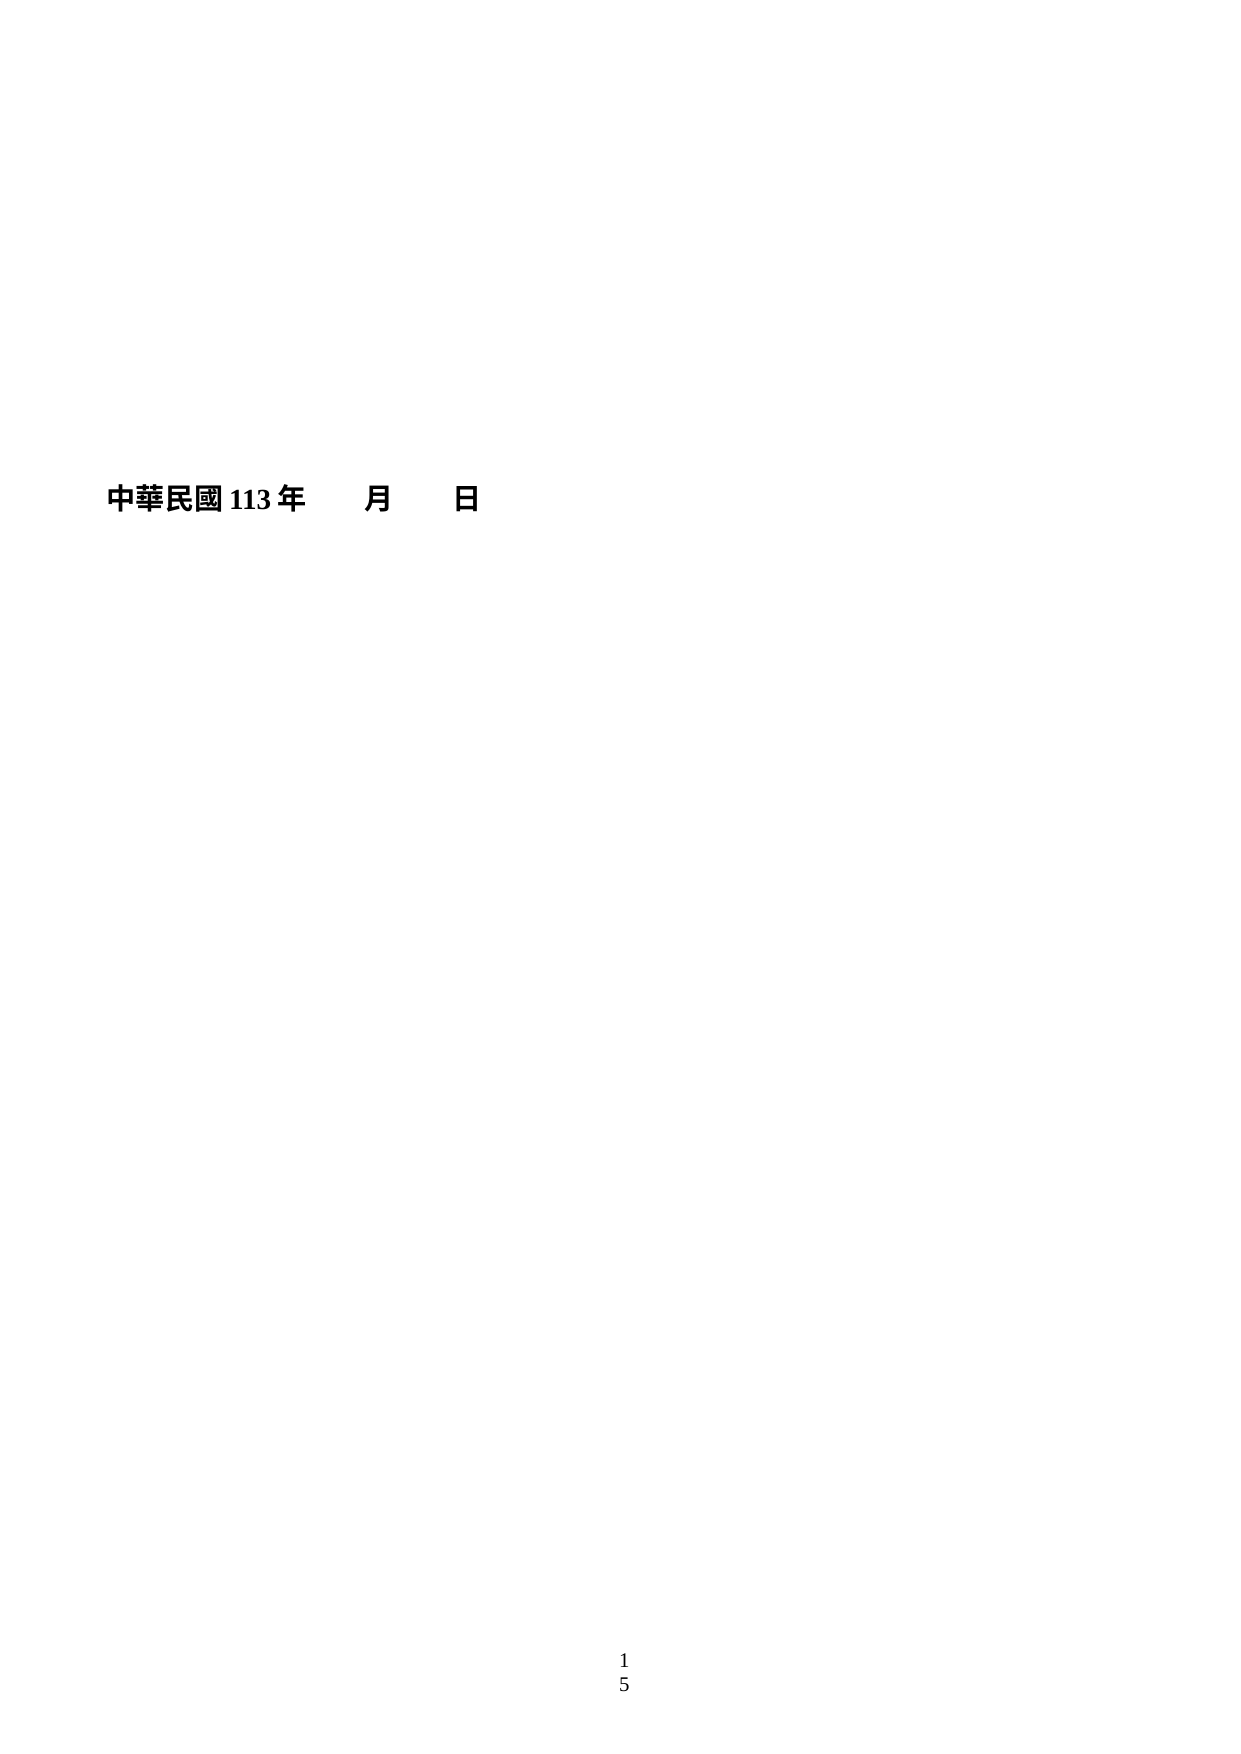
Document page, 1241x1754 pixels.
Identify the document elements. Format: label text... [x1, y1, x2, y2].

text 中華民國113年 月 日 [106, 455, 1134, 517]
